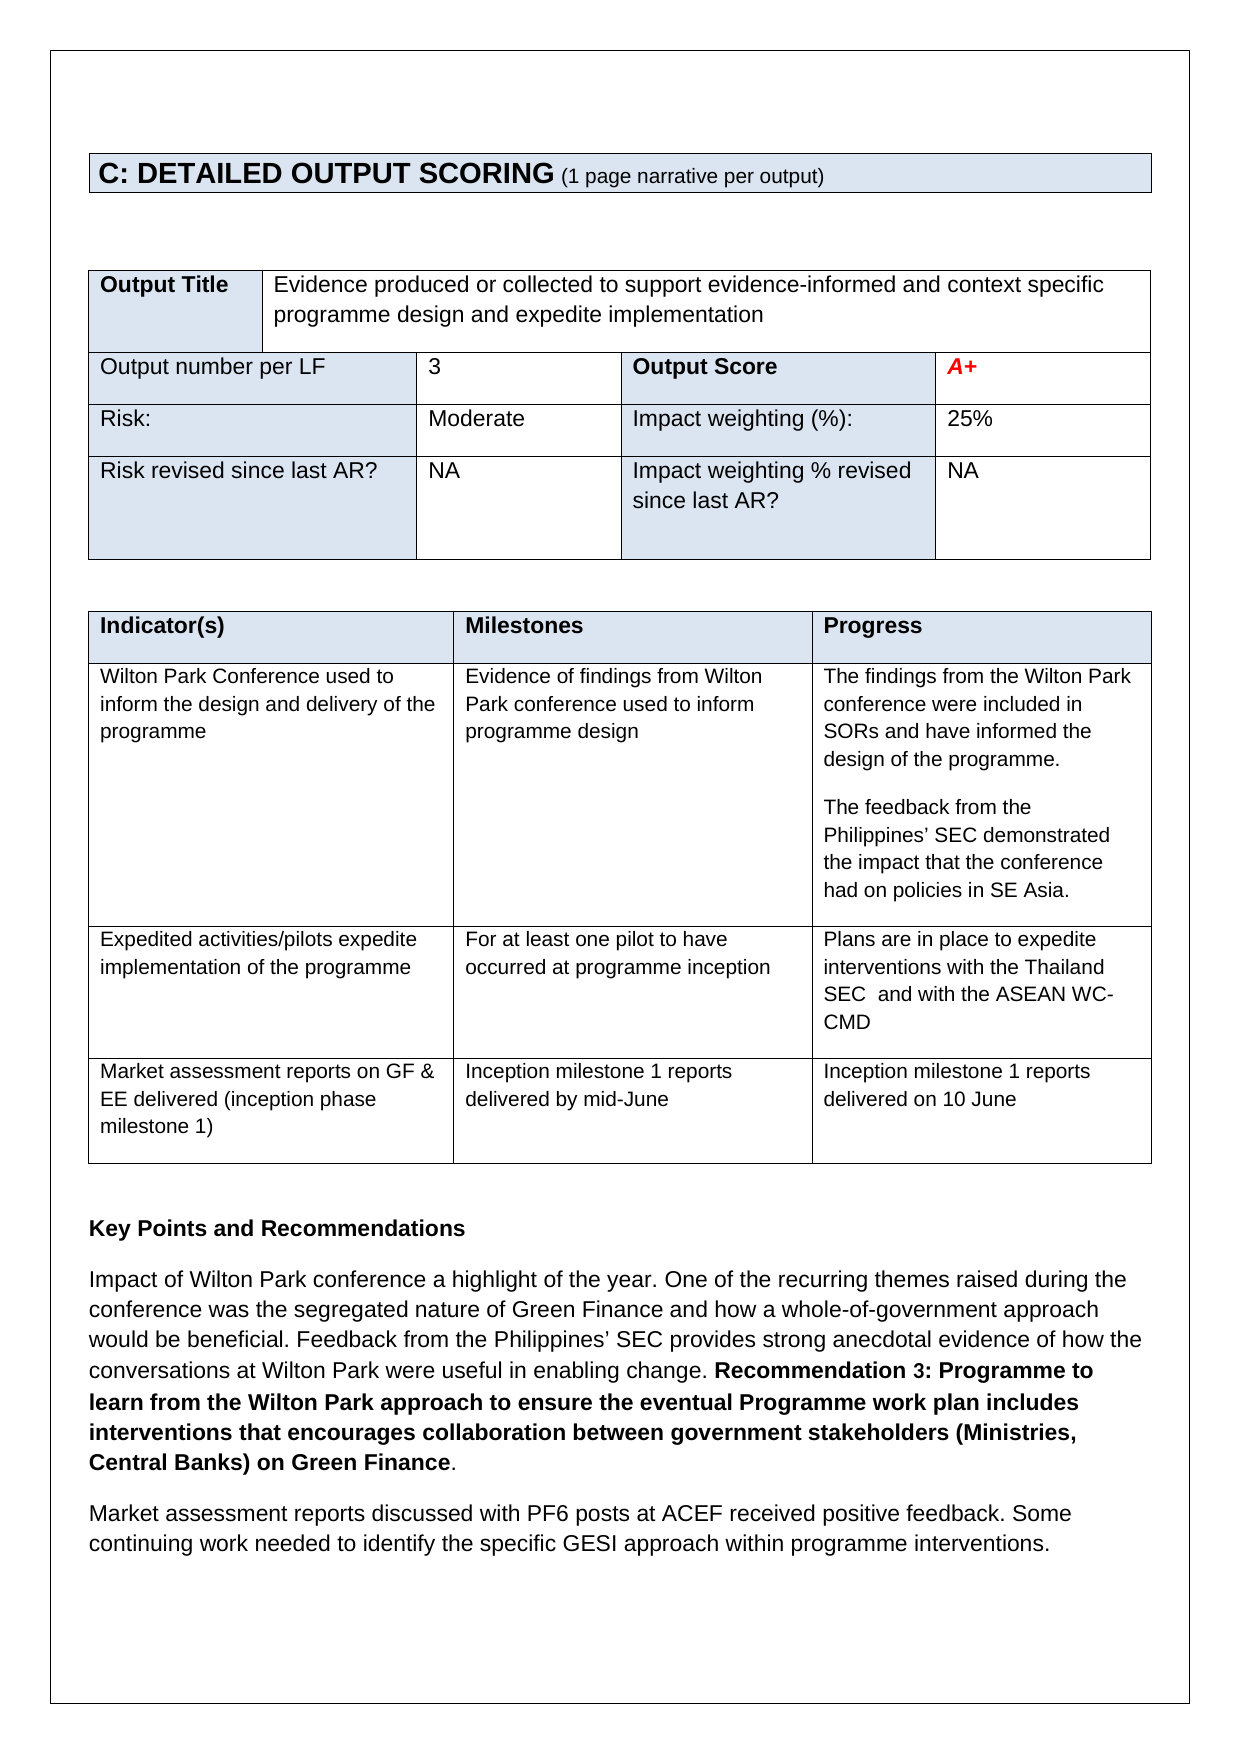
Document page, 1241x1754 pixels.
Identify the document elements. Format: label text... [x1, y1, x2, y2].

table_cell Output Score [622, 353, 935, 404]
table_cell Plans are in place to expedite interventions with the Thailand SEC and with the ASEAN WC-CMD [813, 927, 1151, 1058]
table_cell 3 [417, 353, 621, 404]
table_header Milestones [454, 612, 812, 663]
table_cell Evidence of findings from Wilton Park conference used to inform programme design [454, 664, 812, 926]
table_cell Expedited activities/pilots expedite implementation of the programme [89, 927, 453, 1058]
table_header Evidence produced or collected to support evidence-informed and context specific programme design and expedite implementation [263, 271, 1150, 352]
table_cell 25% [936, 405, 1150, 456]
table_cell A+ [936, 353, 1150, 404]
table_cell Output number per LF [89, 353, 416, 404]
table_cell Impact weighting (%): [622, 405, 935, 456]
text Market assessment reports discussed with PF6 posts at ACEF received positive feedback. Some continuing work needed to identify the specific GESI approach within programme interventions. [89, 1500, 1152, 1557]
table_header Progress [813, 612, 1151, 663]
table_cell The findings from the Wilton Park conference were included in SORs and have informed the design of the programme. The feedback from the Philippines’ SEC demonstrated the impact that the conference had on policies in SE Asia. [813, 664, 1151, 926]
table_cell Risk revised since last AR? [89, 457, 416, 559]
table_cell Wilton Park Conference used to inform the design and delivery of the programme [89, 664, 453, 926]
table_cell Inception milestone 1 reports delivered by mid-June [454, 1059, 812, 1163]
table_cell Moderate [417, 405, 621, 456]
subtitle C: DETAILED OUTPUT SCORING (1 page narrative per output) [90, 154, 1151, 192]
table_header Output Title [89, 271, 262, 352]
table_cell Inception milestone 1 reports delivered on 10 June [813, 1059, 1151, 1163]
table_cell For at least one pilot to have occurred at programme inception [454, 927, 812, 1058]
table_cell Impact weighting % revised since last AR? [622, 457, 935, 559]
table_cell NA [417, 457, 621, 559]
table_cell NA [936, 457, 1150, 559]
table_cell Market assessment reports on GF & EE delivered (inception phase milestone 1) [89, 1059, 453, 1163]
table_header Indicator(s) [89, 612, 453, 663]
table_cell Risk: [89, 405, 416, 456]
text Impact of Wilton Park conference a highlight of the year. One of the recurring themes raised during the conference was the segregated nature of Green Finance and how a whole-of-government approach would be beneficial. Feedback from the Philippines’ SEC provides strong anecdotal evidence of how the conversations at Wilton Park were useful in enabling change. Recommendation 3: Programme to learn from the Wilton Park approach to ensure the eventual Programme work plan includes interventions that encourages collaboration between government stakeholders (Ministries, Central Banks) on Green Finance. [89, 1266, 1152, 1475]
text Key Points and Recommendations [89, 1215, 1152, 1241]
